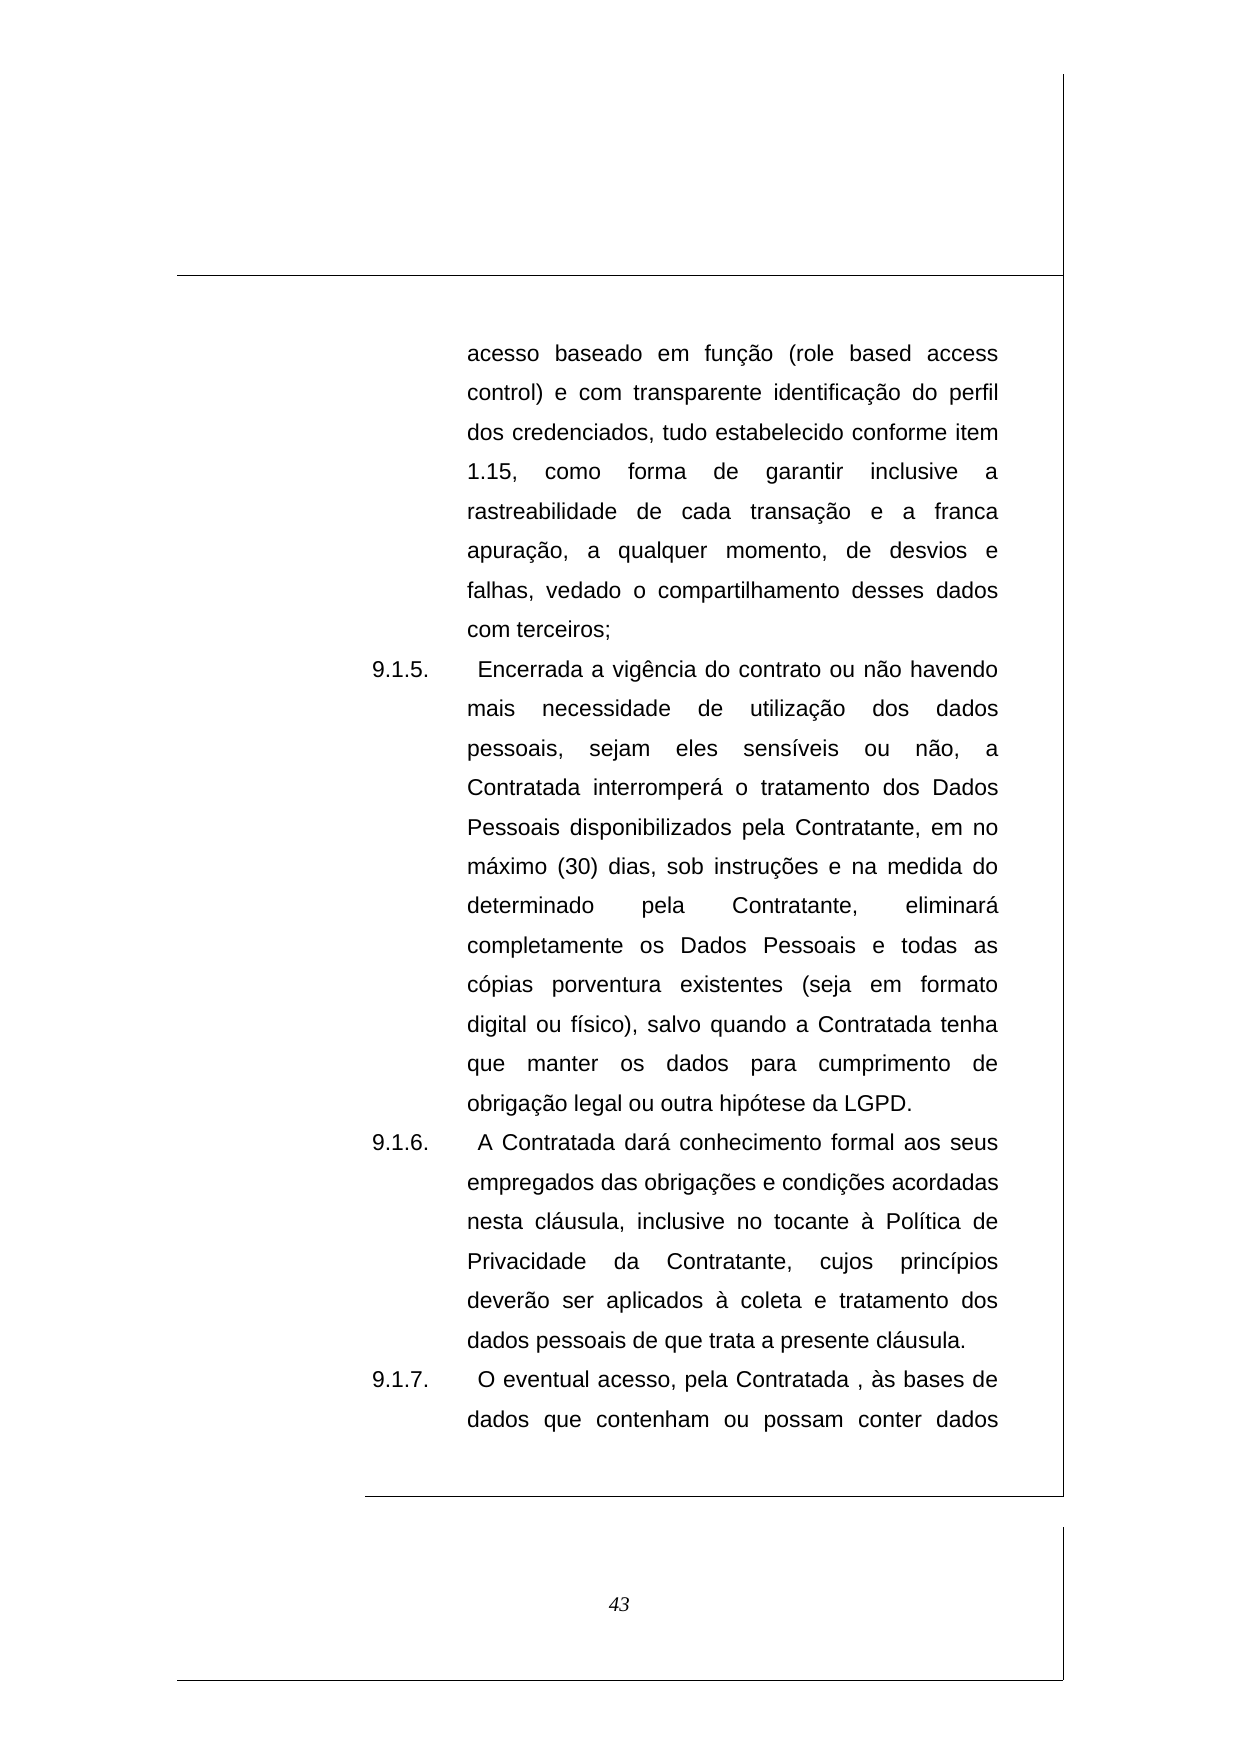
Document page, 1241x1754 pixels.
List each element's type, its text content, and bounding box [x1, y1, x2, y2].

list Os dados obtidos em razão desse contrato serão armazenados em um banco de dados seguro, com garantia de registro das transações realizadas na aplicação de acesso (log) e adequado controle de acesso baseado em função (role based access control) e com transparente identificação do perfil dos credenciados, tudo estabelecido conforme item 1.15, como forma de garantir inclusive a rastreabilidade de cada transação e a franca apuração, a qualquer momento, de desvios e falhas, vedado o compartilhamento desses dados com terceiros; [365, 275, 1063, 591]
list O eventual acesso, pela Contratada , às bases de dados que contenham ou possam conter dados pessoais implicará para a Contratada e para seus prepostos - devida e formalmente instruídos nesse sentido - o mais absoluto dever de sigilo, no curso do presente contrato. [365, 1302, 1063, 1496]
list A Contratada dará conhecimento formal aos seus empregados das obrigações e condições acordadas nesta cláusula, inclusive no tocante à Política de Privacidade da Contratante, cujos princípios deverão ser aplicados à coleta e tratamento dos dados pessoais de que trata a presente cláusula. [365, 1065, 1063, 1302]
list Encerrada a vigência do contrato ou não havendo mais necessidade de utilização dos dados pessoais, sejam eles sensíveis ou não, a Contratada interromperá o tratamento dos Dados Pessoais disponibilizados pela Contratante, em no máximo (30) dias, sob instruções e na medida do determinado pela Contratante, eliminará completamente os Dados Pessoais e todas as cópias porventura existentes (seja em formato digital ou físico), salvo quando a Contratada tenha que manter os dados para cumprimento de obrigação legal ou outra hipótese da LGPD. [365, 591, 1063, 1065]
